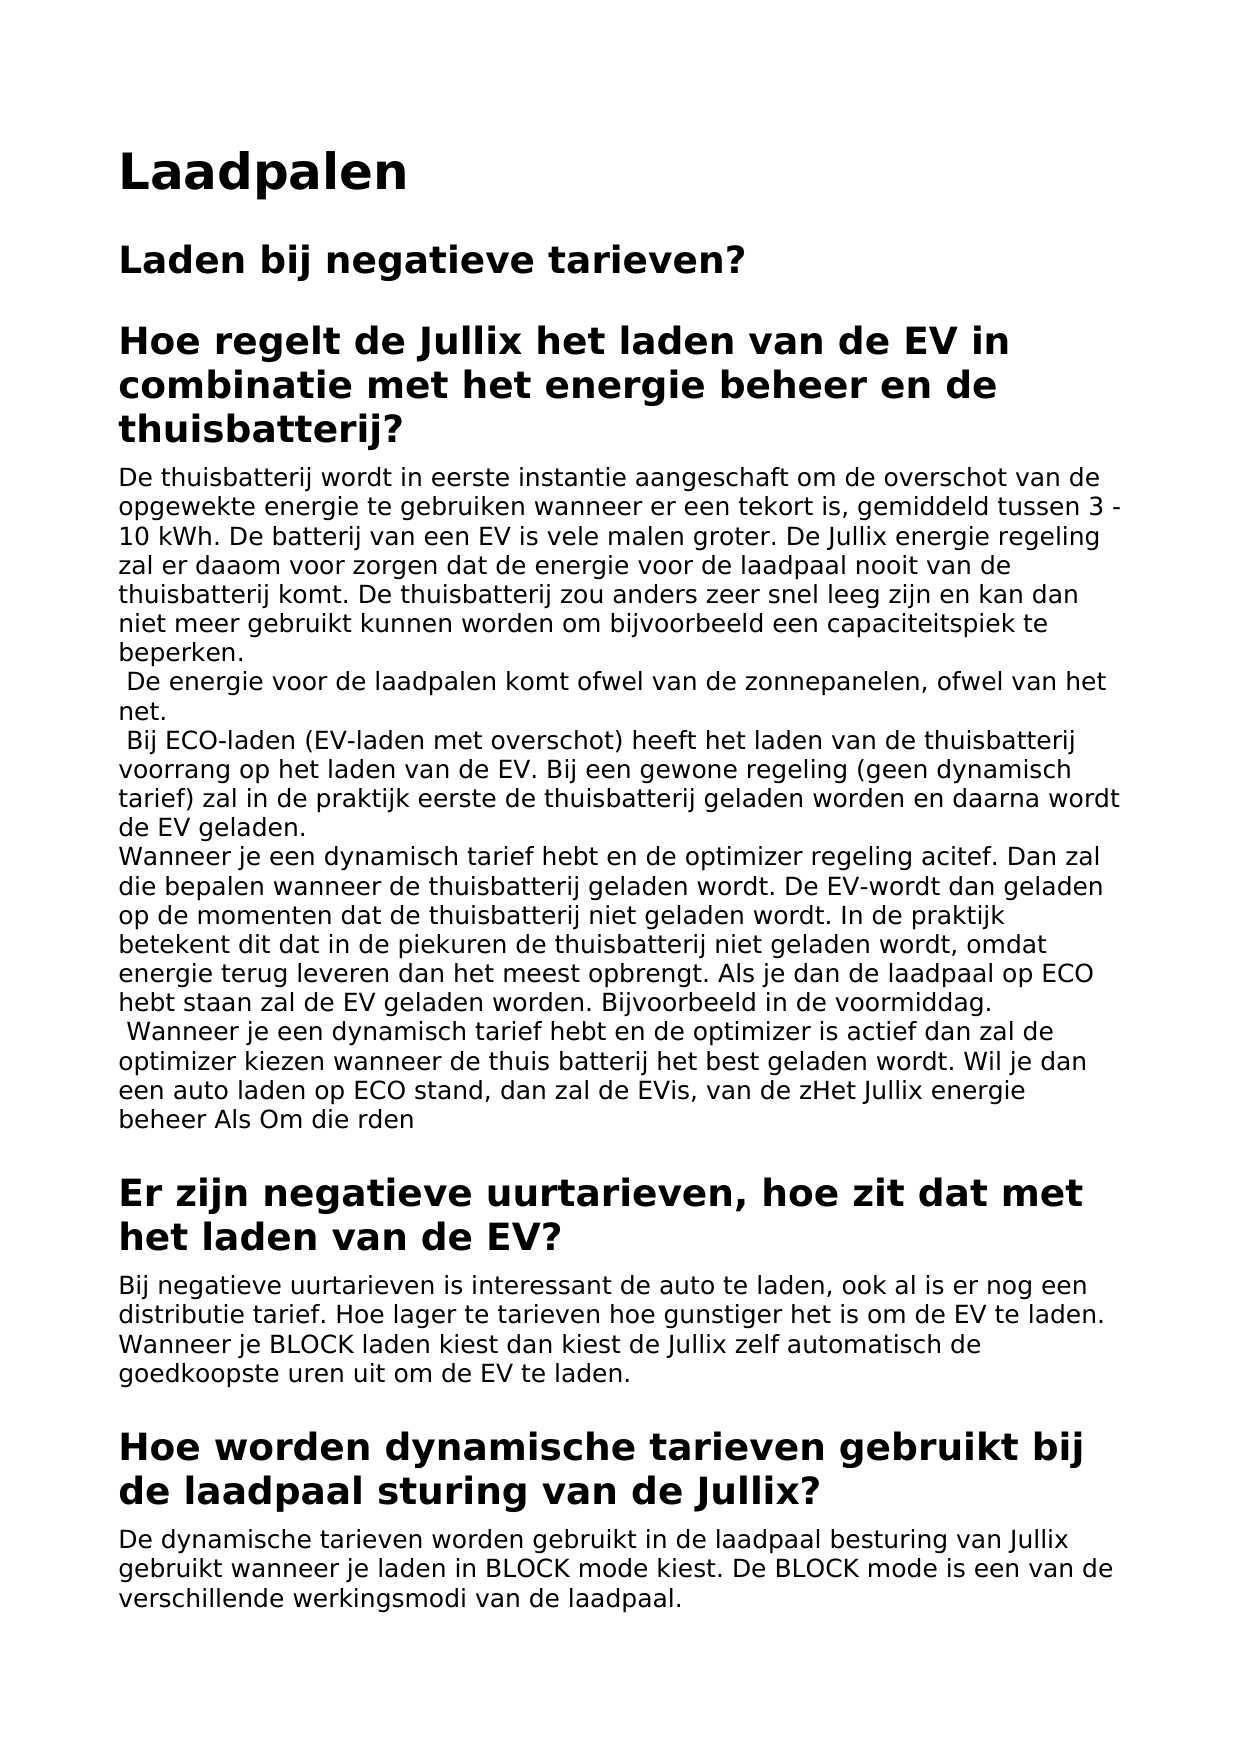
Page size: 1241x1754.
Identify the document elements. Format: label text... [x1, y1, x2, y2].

subtitle Laden bij negatieve tarieven? [118, 239, 1122, 282]
text Bij negatieve uurtarieven is interessant de auto te laden, ook al is er nog een distributie tarief. Hoe lager te tarieven hoe gunstiger het is om de EV te laden. Wanneer je BLOCK laden kiest dan kiest de Jullix zelf automatisch de goedkoopste uren uit om de EV te laden. [118, 1272, 1122, 1388]
subtitle Laadpalen [118, 143, 1122, 201]
subtitle Hoe regelt de Jullix het laden van de EV in combinatie met het energie beheer en de thuisbatterij? [118, 320, 1122, 451]
text De thuisbatterij wordt in eerste instantie aangeschaft om de overschot van de opgewekte energie te gebruiken wanneer er een tekort is, gemiddeld tussen 3 - 10 kWh. De batterij van een EV is vele malen groter. De Jullix energie regeling zal er daaom voor zorgen dat de energie voor de laadpaal nooit van de thuisbatterij komt. De thuisbatterij zou anders zeer snel leeg zijn en kan dan niet meer gebruikt kunnen worden om bijvoorbeeld een capaciteitspiek te beperken. De energie voor de laadpalen komt ofwel van de zonnepanelen, ofwel van het net. Bij ECO-laden (EV-laden met overschot) heeft het laden van de thuisbatterij voorrang op het laden van de EV. Bij een gewone regeling (geen dynamisch tarief) zal in de praktijk eerste de thuisbatterij geladen worden en daarna wordt de EV geladen. Wanneer je een dynamisch tarief hebt en de optimizer regeling acitef. Dan zal die bepalen wanneer de thuisbatterij geladen wordt. De EV-wordt dan geladen op de momenten dat de thuisbatterij niet geladen wordt. In de praktijk betekent dit dat in de piekuren de thuisbatterij niet geladen wordt, omdat energie terug leveren dan het meest opbrengt. Als je dan de laadpaal op ECO hebt staan zal de EV geladen worden. Bijvoorbeeld in de voormiddag. Wanneer je een dynamisch tarief hebt en de optimizer is actief dan zal de optimizer kiezen wanneer de thuis batterij het best geladen wordt. Wil je dan een auto laden op ECO stand, dan zal de EVis, van de zHet Jullix energie beheer Als Om die rden [118, 463, 1122, 1134]
subtitle Hoe worden dynamische tarieven gebruikt bij de laadpaal sturing van de Jullix? [118, 1426, 1122, 1513]
subtitle Er zijn negatieve uurtarieven, hoe zit dat met het laden van de EV? [118, 1172, 1122, 1259]
text De dynamische tarieven worden gebruikt in de laadpaal besturing van Jullix gebruikt wanneer je laden in BLOCK mode kiest. De BLOCK mode is een van de verschillende werkingsmodi van de laadpaal. [118, 1526, 1122, 1613]
